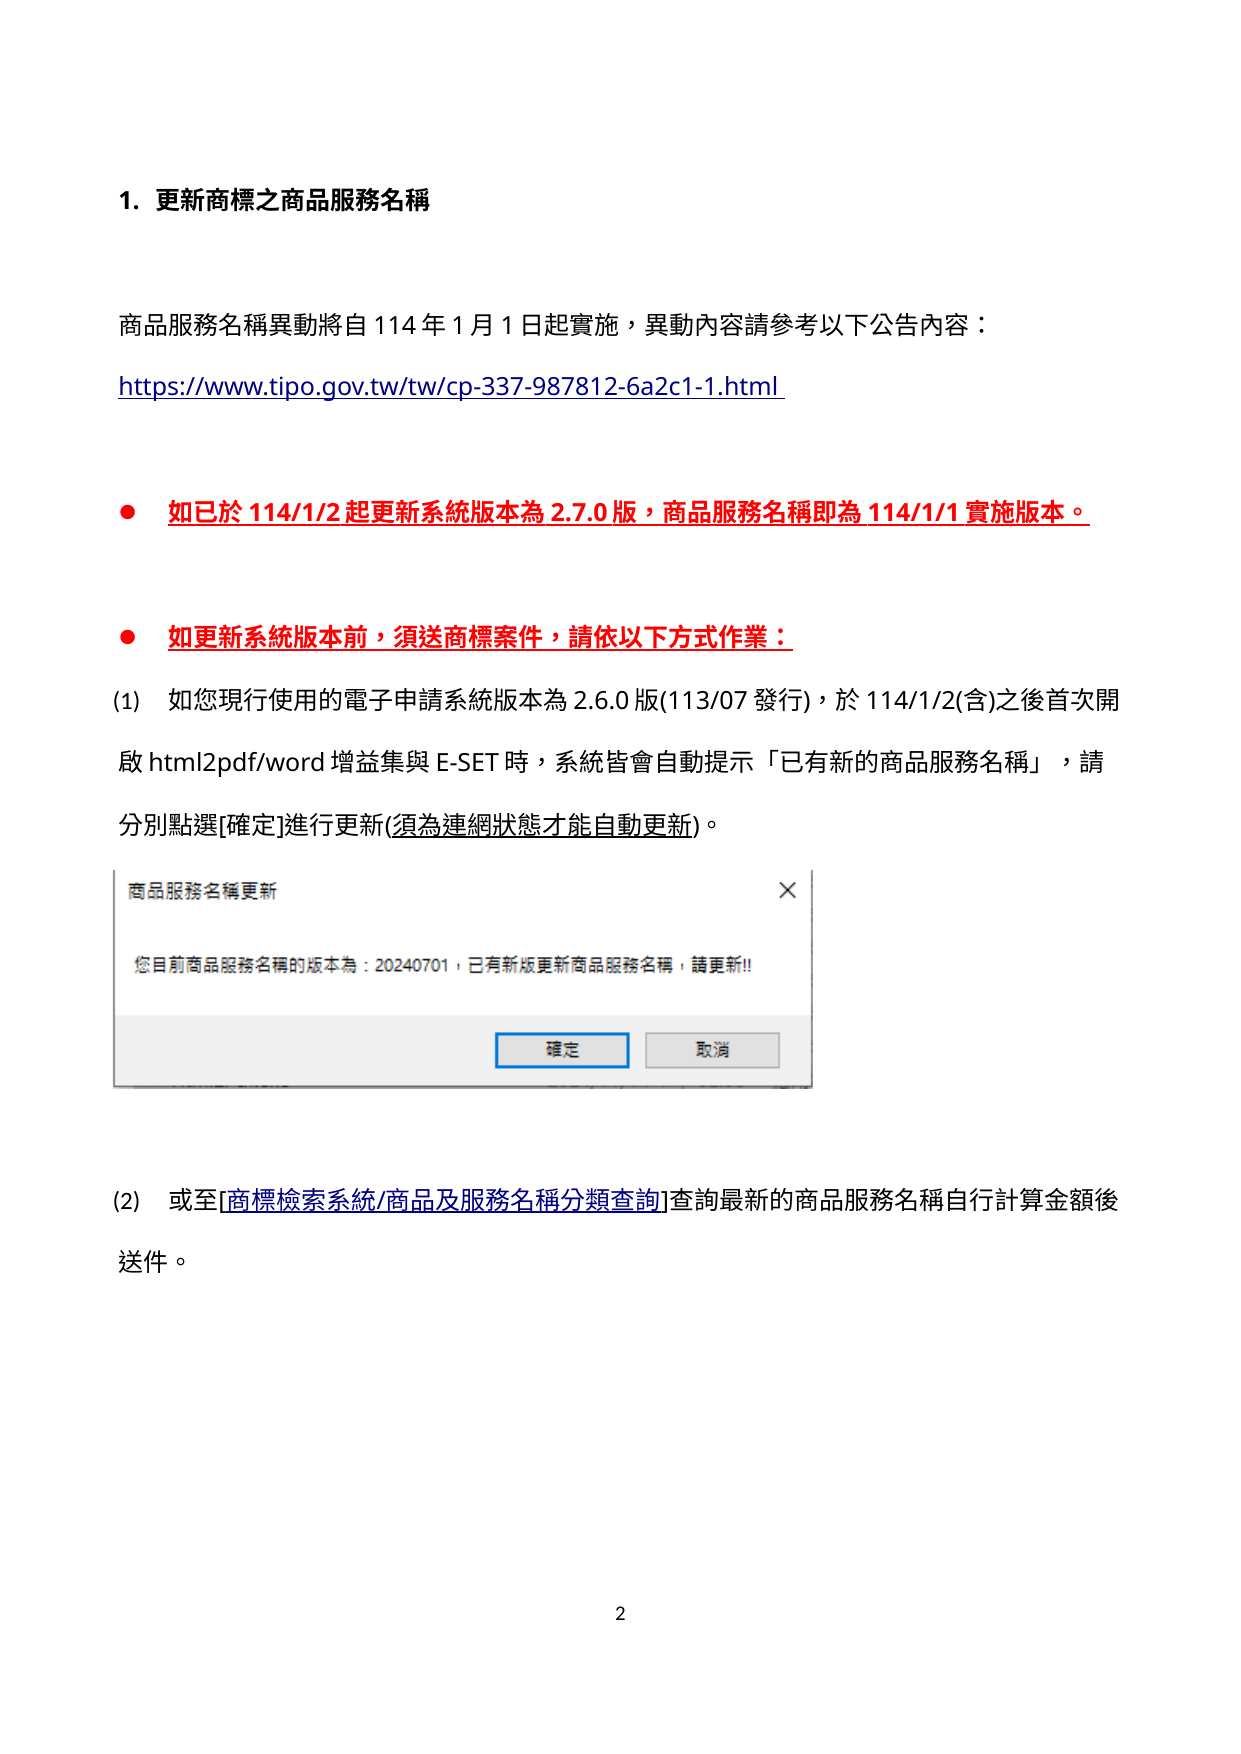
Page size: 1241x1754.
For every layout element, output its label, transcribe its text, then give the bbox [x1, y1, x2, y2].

text https://www.tipo.gov.tw/tw/cp-337-987812-6a2c1-1.html [118, 344, 1122, 407]
list 更新商標之商品服務名稱 [118, 157, 1122, 219]
list 如已於114/1/2起更新系統版本為2.7.0版，商品服務名稱即為114/1/1實施版本。 [118, 469, 1122, 532]
list 或至[商標檢索系統/商品及服務名稱分類查詢]查詢最新的商品服務名稱自行計算金額後送件。 [112, 1157, 1122, 1282]
text 商品服務名稱異動將自114年1月1日起實施，異動內容請參考以下公告內容： [118, 282, 1122, 344]
list 如更新系統版本前，須送商標案件，請依以下方式作業： [118, 594, 1122, 657]
list 如您現行使用的電子申請系統版本為2.6.0版(113/07發行)，於114/1/2(含)之後首次開啟html2pdf/word增益集與E-SET時，系統皆會自動提示「已有新的商品服務名稱」，請分別點選[確定]進行更新(須為連網狀態才能自動更新)。 [112, 657, 1122, 844]
